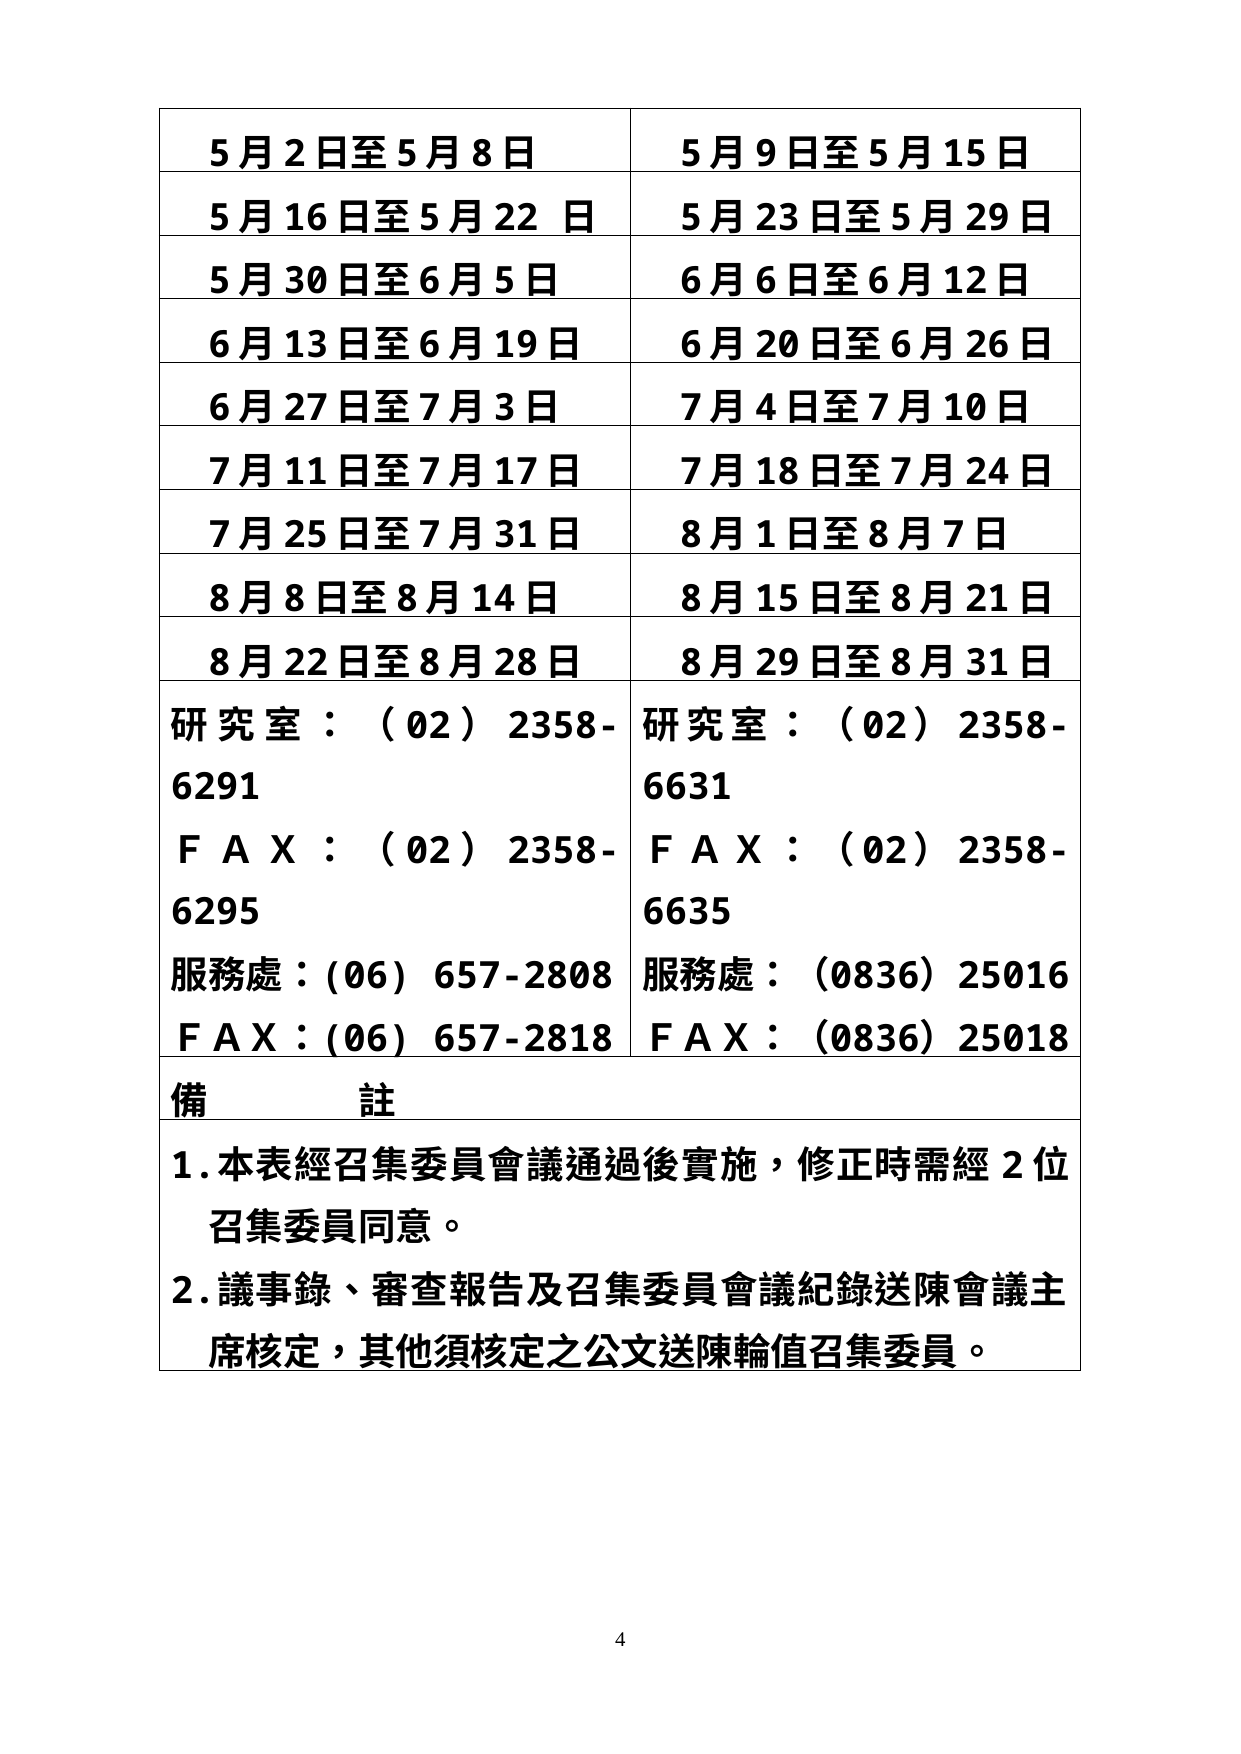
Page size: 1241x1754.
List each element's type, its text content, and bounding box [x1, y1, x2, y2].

table_cell 8月29日至8月31日 [631, 617, 1080, 679]
table_cell 8月22日至8月28日 [160, 617, 630, 679]
table_cell 研究室：（02）2358-6291 ＦＡＸ：（02）2358-6295 服務處：(06) 657-2808 ＦＡＸ：(06) 657-2818 [160, 681, 630, 1056]
table_cell 1.本表經召集委員會議通過後實施，修正時需經2位召集委員同意。 2.議事錄、審查報告及召集委員會議紀錄送陳會議主席核定，其他須核定之公文送陳輪值召集委員。 [160, 1120, 1080, 1370]
table_cell 5月2日至5月8日 [160, 109, 630, 171]
table_cell 8月8日至8月14日 [160, 554, 630, 616]
table_cell 5月9日至5月15日 [631, 109, 1080, 171]
table_cell 備 註 [160, 1057, 1080, 1119]
table_cell 5月23日至5月29日 [631, 172, 1080, 235]
table_cell 5月30日至6月5日 [160, 236, 630, 298]
table_cell 6月20日至6月26日 [631, 299, 1080, 362]
table_cell 7月4日至7月10日 [631, 363, 1080, 425]
table_cell 7月11日至7月17日 [160, 426, 630, 489]
table_cell 6月13日至6月19日 [160, 299, 630, 362]
table_cell 8月15日至8月21日 [631, 554, 1080, 616]
table_cell 研究室：（02）2358-6631 ＦＡＸ：（02）2358-6635 服務處：（0836）25016 ＦＡＸ：（0836）25018 [631, 681, 1080, 1056]
table_cell 6月27日至7月3日 [160, 363, 630, 425]
table_cell 5月16日至5月22 日 [160, 172, 630, 235]
table_cell 6月6日至6月12日 [631, 236, 1080, 298]
table_cell 8月1日至8月7日 [631, 490, 1080, 552]
table_cell 7月18日至7月24日 [631, 426, 1080, 489]
table_cell 7月25日至7月31日 [160, 490, 630, 552]
